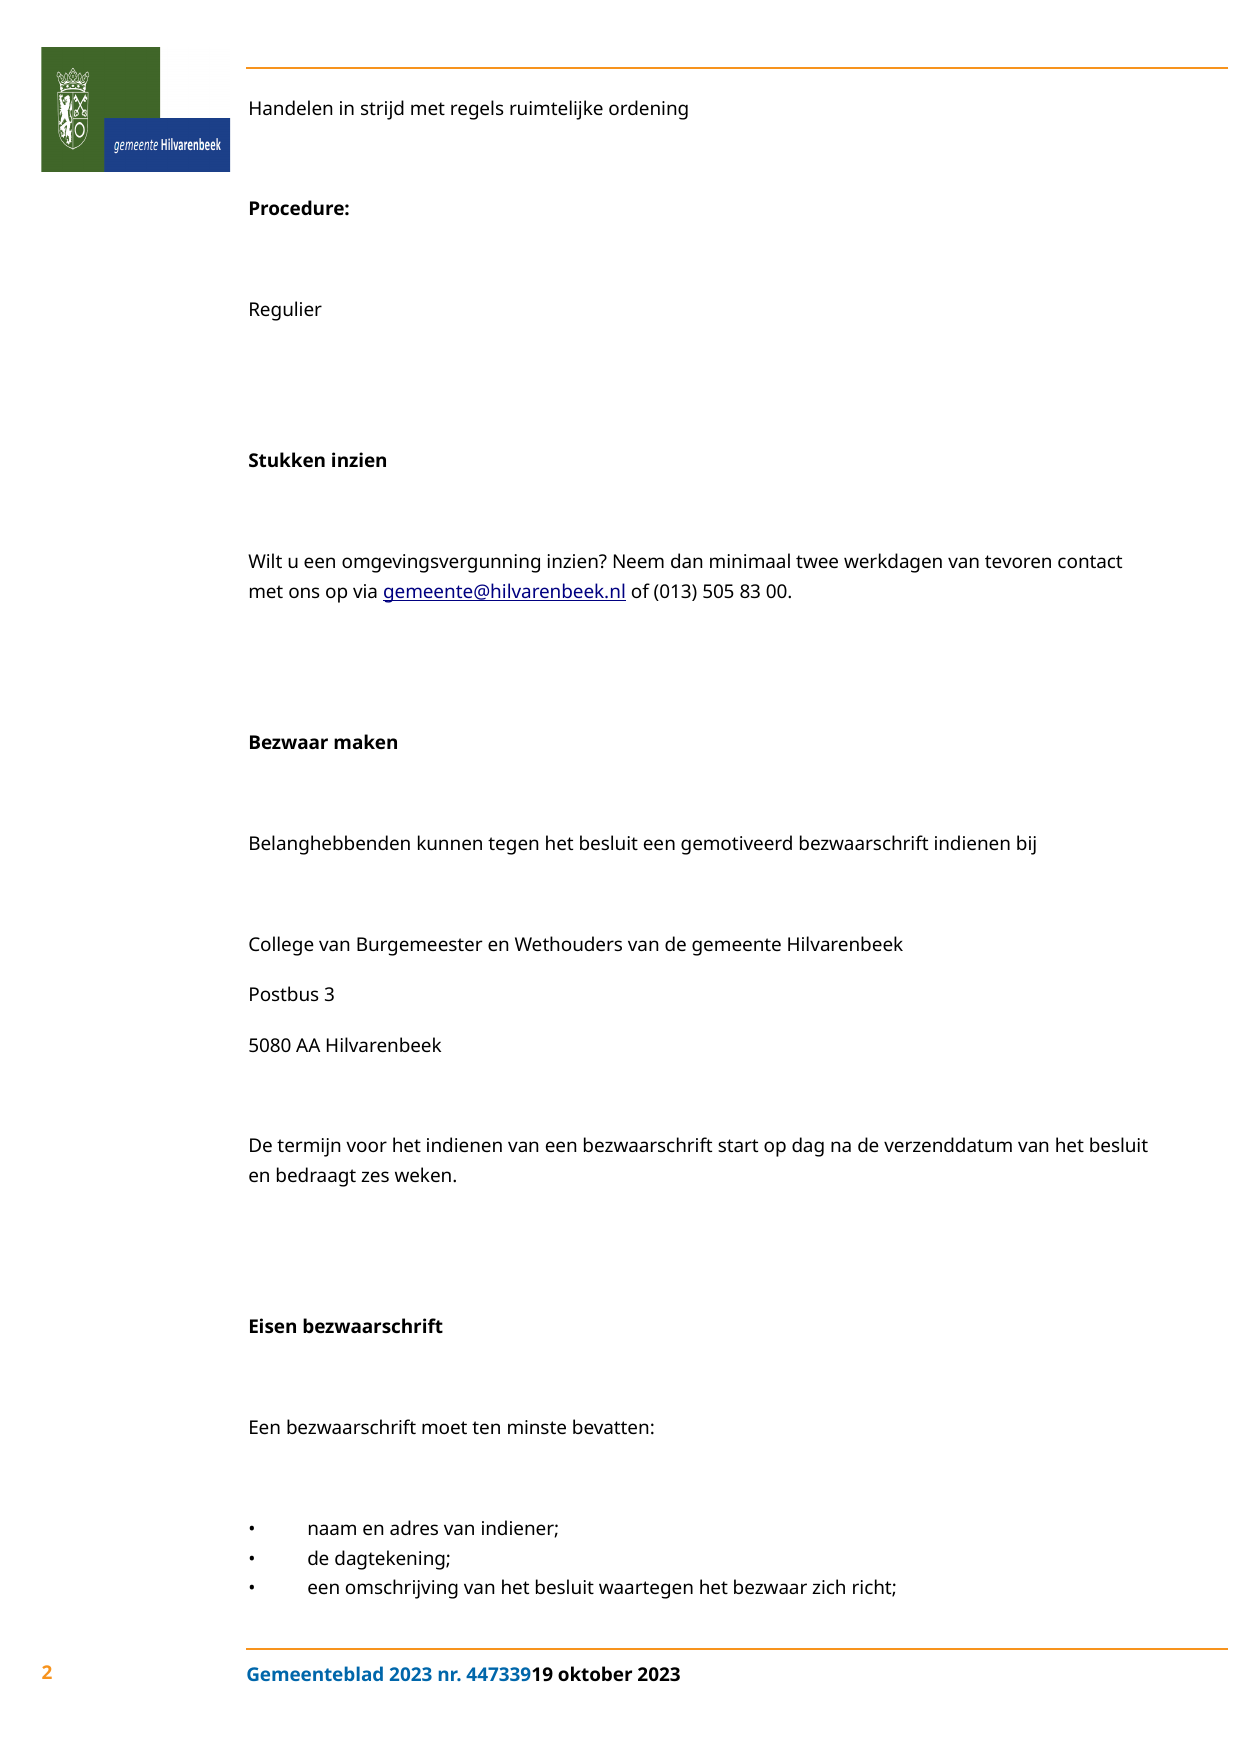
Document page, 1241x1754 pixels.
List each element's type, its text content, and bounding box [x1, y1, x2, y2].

text De termijn voor het indienen van een bezwaarschrift start op dag na de verzenddatum van het besluit en bedraagt zes weken. [248, 1133, 1152, 1188]
text Wilt u een omgevingsvergunning inzien? Neem dan minimaal twee werkdagen van tevoren contact met ons op via gemeente@hilvarenbeek.nl of (013) 505 83 00. [248, 548, 1152, 604]
text College van Burgemeester en Wethouders van de gemeente Hilvarenbeek [248, 931, 1152, 957]
text 5080 AA Hilvarenbeek [248, 1032, 1152, 1058]
text Eisen bezwaarschrift [248, 1313, 1152, 1339]
text Belanghebbenden kunnen tegen het besluit een gemotiveerd bezwaarschrift indienen bij [248, 830, 1152, 856]
text Regulier [248, 296, 1152, 322]
list naam en adres van indiener; [248, 1515, 1152, 1541]
text Postbus 3 [248, 981, 1152, 1007]
list de dagtekening; [248, 1545, 1152, 1571]
text Een bezwaarschrift moet ten minste bevatten: [248, 1414, 1152, 1440]
text Bezwaar maken [248, 729, 1152, 755]
text Handelen in strijd met regels ruimtelijke ordening [248, 95, 1152, 121]
picture [41, 47, 231, 172]
text Procedure: [248, 196, 1152, 221]
text Stukken inzien [248, 448, 1152, 473]
list een omschrijving van het besluit waartegen het bezwaar zich richt; [248, 1574, 1152, 1600]
